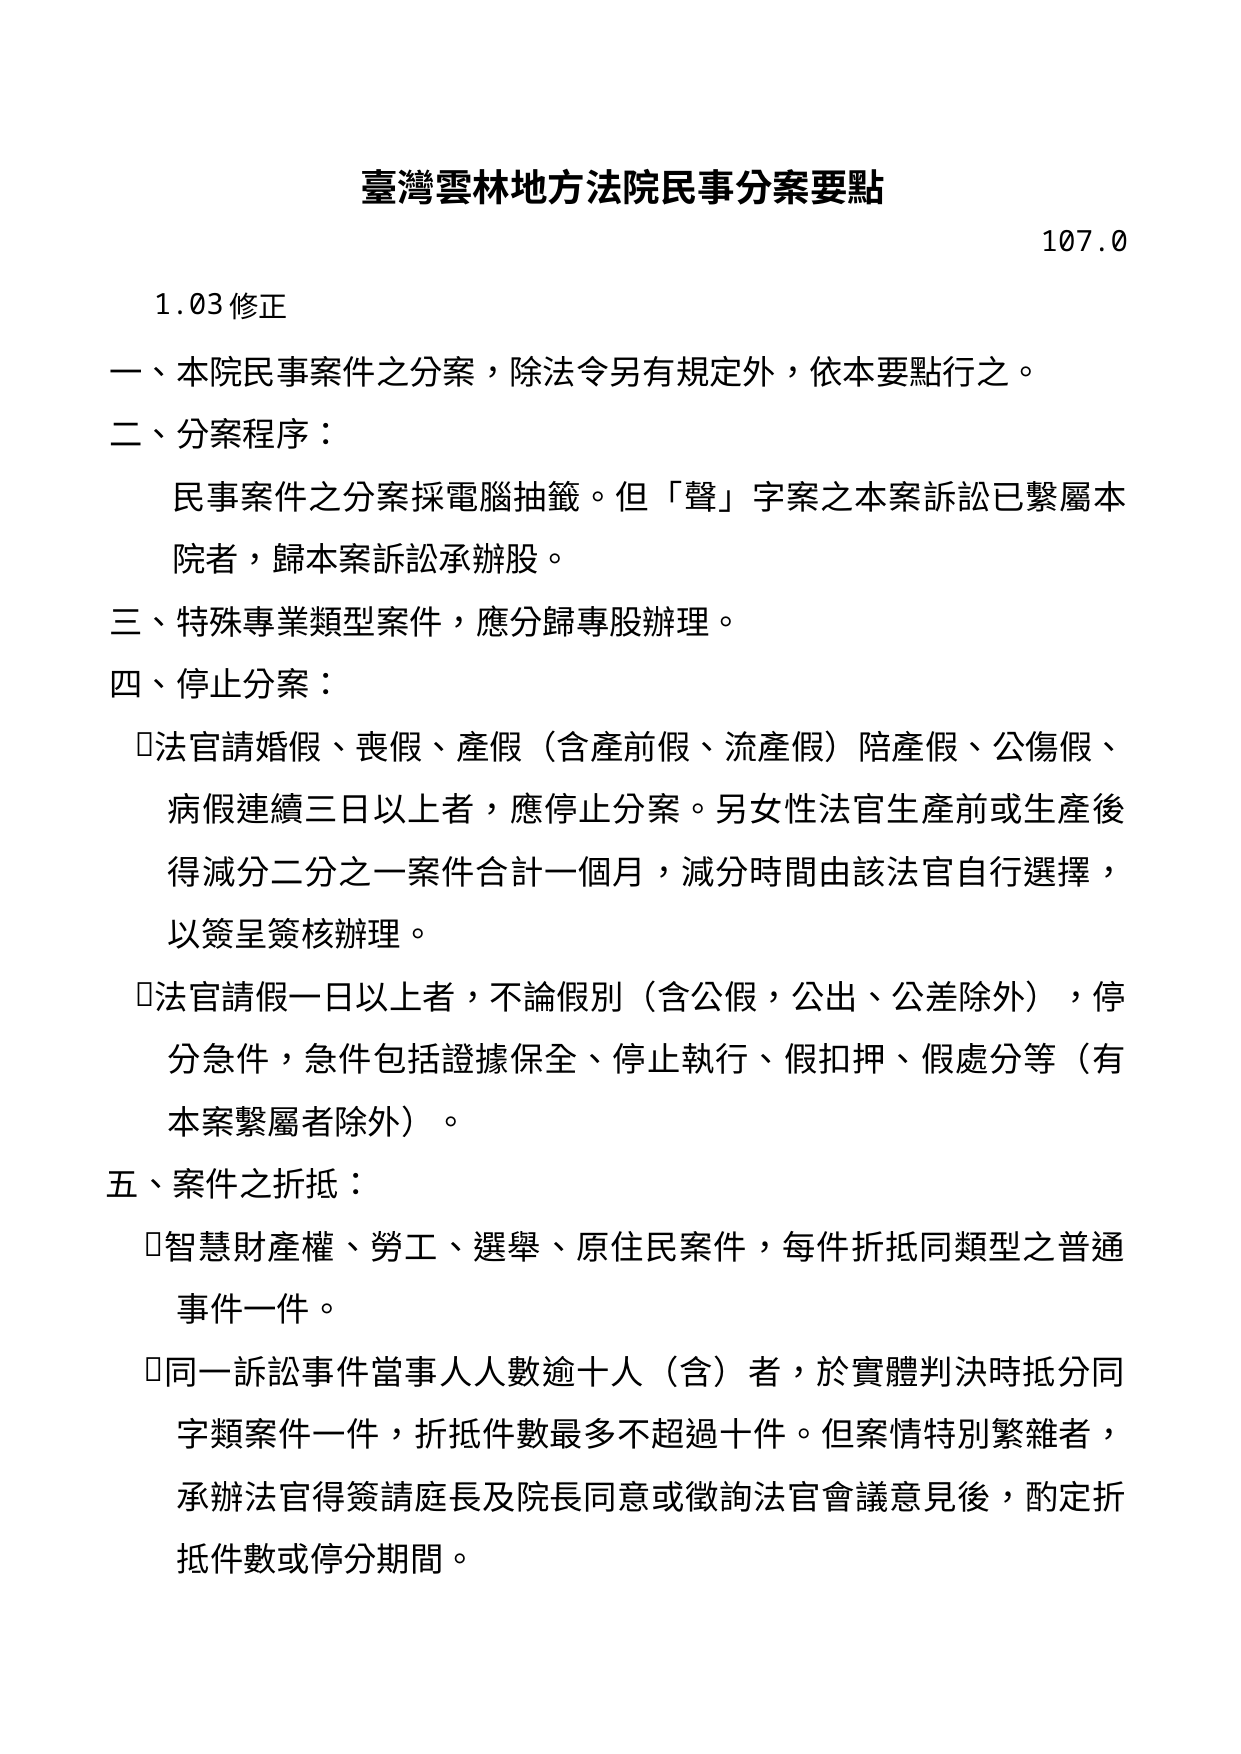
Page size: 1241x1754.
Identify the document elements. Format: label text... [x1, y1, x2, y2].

text 五、案件之折抵： [106, 1158, 1128, 1221]
text 民事案件之分案採電腦抽籤。但「聲」字案之本案訴訟已繫屬本院者，歸本案訴訟承辦股。 [172, 471, 1128, 596]
text 三、特殊專業類型案件，應分歸專股辦理。 [109, 596, 1128, 658]
text 四、停止分案： [109, 658, 1128, 721]
text 一、本院民事案件之分案，除法令另有規定外，依本要點行之。 [109, 346, 1087, 408]
text 智慧財產權、勞工、選舉、原住民案件，每件折抵同類型之普通事件一件。 [143, 1221, 1128, 1346]
text 臺灣雲林地方法院民事分案要點 [153, 158, 1087, 221]
text 107.01.03修正 [153, 221, 1128, 346]
text 同一訴訟事件當事人人數逾十人（含）者，於實體判決時抵分同字類案件一件，折抵件數最多不超過十件。但案情特別繁雜者，承辦法官得簽請庭長及院長同意或徵詢法官會議意見後，酌定折抵件數或停分期間。 [143, 1346, 1128, 1596]
text 二、分案程序： [109, 408, 1116, 471]
text 法官請假一日以上者，不論假別（含公假，公出、公差除外），停分急件，急件包括證據保全、停止執行、假扣押、假處分等（有本案繫屬者除外）。 [134, 971, 1128, 1158]
text 法官請婚假、喪假、產假（含產前假、流產假）陪產假、公傷假、病假連續三日以上者，應停止分案。另女性法官生產前或生產後得減分二分之一案件合計一個月，減分時間由該法官自行選擇，以簽呈簽核辦理。 [134, 721, 1128, 971]
